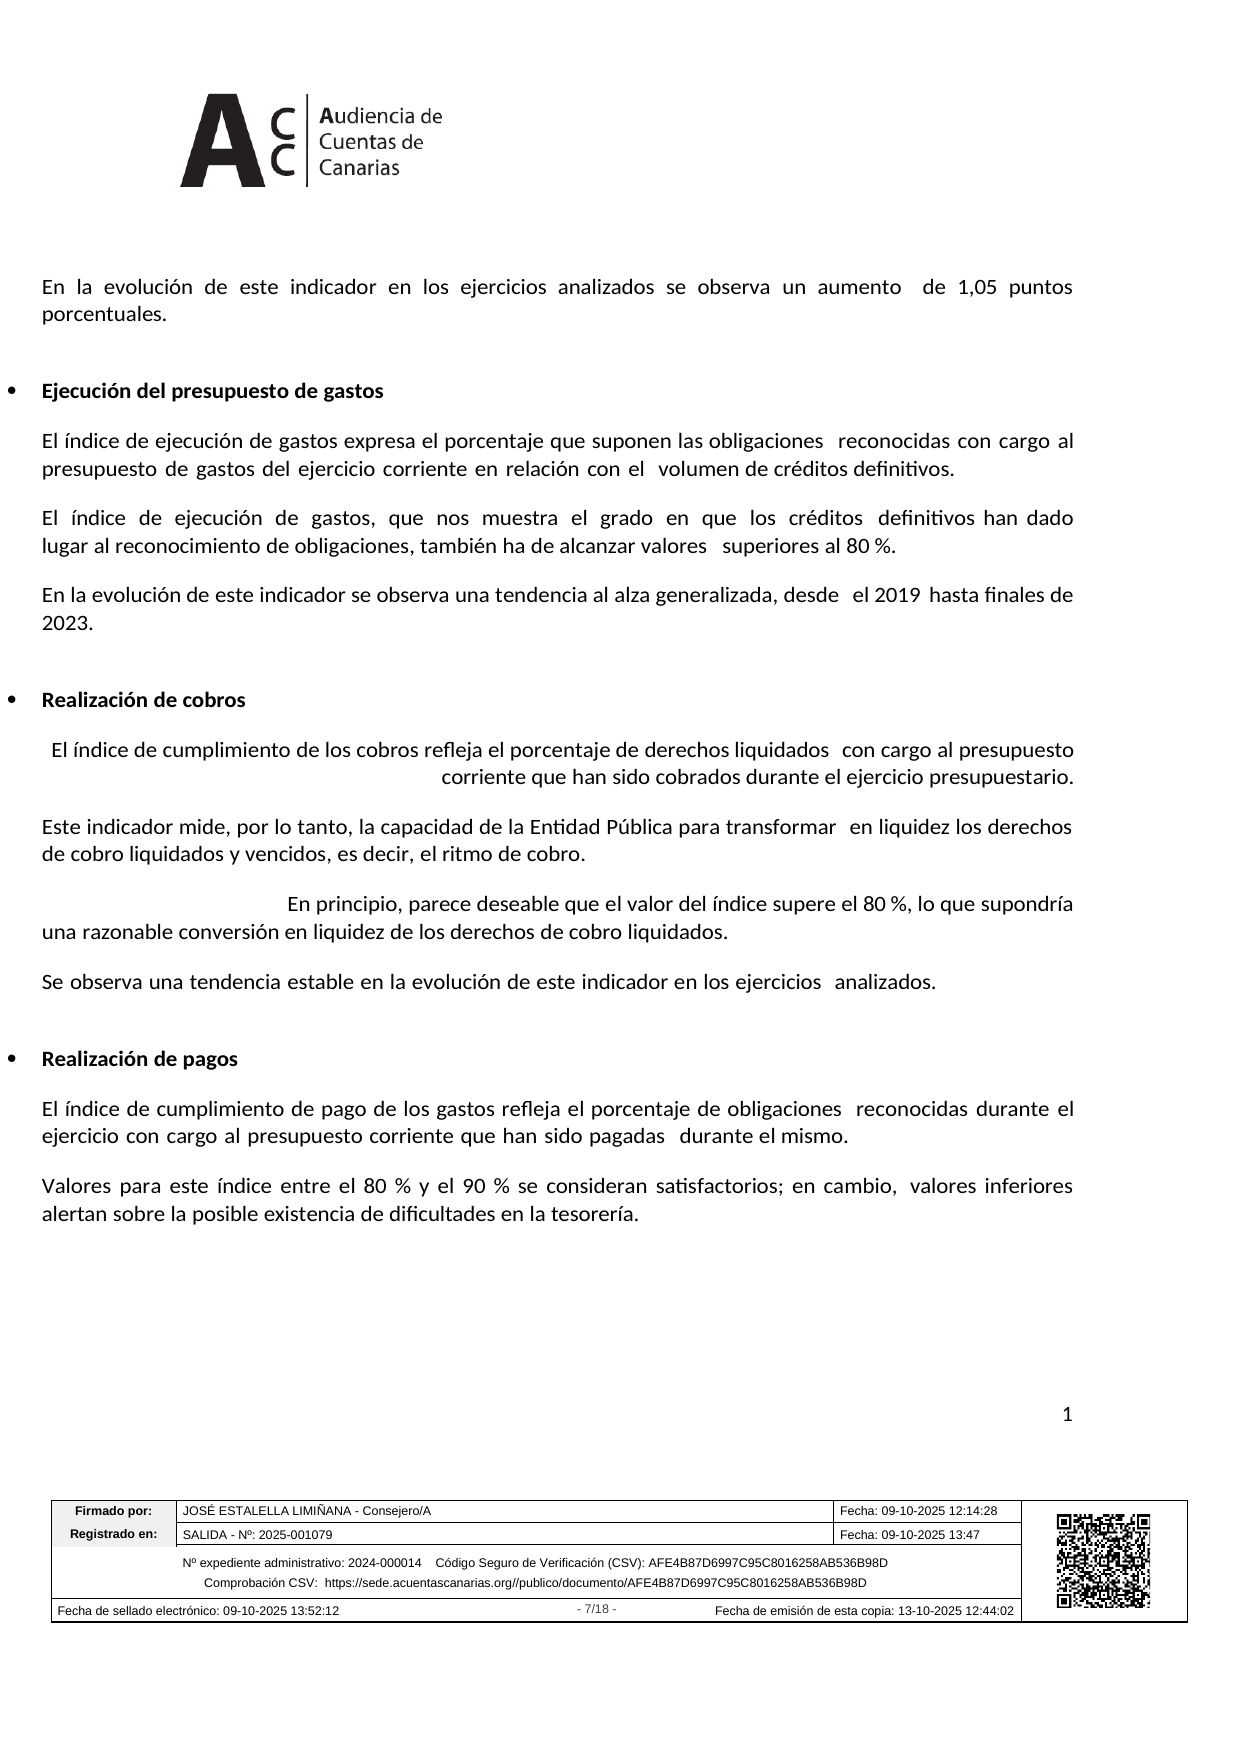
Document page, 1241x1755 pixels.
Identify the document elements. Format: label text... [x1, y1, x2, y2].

table_header Fecha: 09-10-2025 12:14:28 [834, 1501, 1021, 1522]
table_cell Fecha de sellado electrónico: 09-10-2025 13:52:12 - 7/18 - Fecha de emisión de esta copia: 13-10-2025 12:44:02 [52, 1599, 1021, 1621]
text En principio, parece deseable que el valor del índice supere el 80 %, lo que supondría [287, 890, 1199, 917]
text una razonable conversión en liquidez de los derechos de cobro liquidados. [42, 918, 1199, 944]
text En la evolución de este indicador en los ejercicios analizados se observa un aumento de 1,05 puntos porcentuales. [42, 273, 1074, 327]
text El índice de ejecución de gastos, que nos muestra el grado en que los créditos definitivos han dado lugar al reconocimiento de obligaciones, también ha de alcanzar valores superiores al 80 %. [42, 504, 1074, 558]
table_header Firmado por: [52, 1501, 176, 1522]
list Realización de cobros [8, 686, 1199, 713]
table_header JOSÉ ESTALELLA LIMIÑANA - Consejero/A [177, 1501, 833, 1522]
table_cell Nº expediente administrativo: 2024-000014 Código Seguro de Verificación (CSV): AFE4B87D6997C95C8016258AB536B98D Comprobación CSV: https://sede.acuentascanarias.org//publico/documento/AFE4B87D6997C95C8016258AB536B98D [52, 1545, 1021, 1598]
text Este indicador mide, por lo tanto, la capacidad de la Entidad Pública para transformar en liquidez los derechos de cobro liquidados y vencidos, es decir, el ritmo de cobro. [42, 813, 1074, 867]
list Ejecución del presupuesto de gastos [8, 377, 1199, 404]
table_cell Registrado en: [52, 1525, 176, 1544]
text Valores para este índice entre el 80 % y el 90 % se consideran satisfactorios; en cambio, valores inferiores alertan sobre la posible existencia de dificultades en la tesorería. [42, 1172, 1074, 1226]
table_cell Fecha: 09-10-2025 13:47 [834, 1523, 1021, 1544]
table_header [1022, 1501, 1187, 1621]
text El índice de ejecución de gastos expresa el porcentaje que suponen las obligaciones reconocidas con cargo al presupuesto de gastos del ejercicio corriente en relación con el volumen de créditos definitivos. [42, 428, 1074, 481]
text Se observa una tendencia estable en la evolución de este indicador en los ejercicios analizados. [42, 968, 1074, 994]
table_cell SALIDA - Nº: 2025-001079 [177, 1523, 833, 1544]
text El índice de cumplimiento de los cobros refleja el porcentaje de derechos liquidados con cargo al presupuesto corriente que han sido cobrados durante el ejercicio presupuestario. [42, 736, 1074, 790]
text En la evolución de este indicador se observa una tendencia al alza generalizada, desde el 2019 hasta finales de 2023. [42, 582, 1074, 635]
list Realización de pagos [8, 1045, 1199, 1072]
text El índice de cumplimiento de pago de los gastos refleja el porcentaje de obligaciones reconocidas durante el ejercicio con cargo al presupuesto corriente que han sido pagadas durante el mismo. [42, 1096, 1074, 1149]
